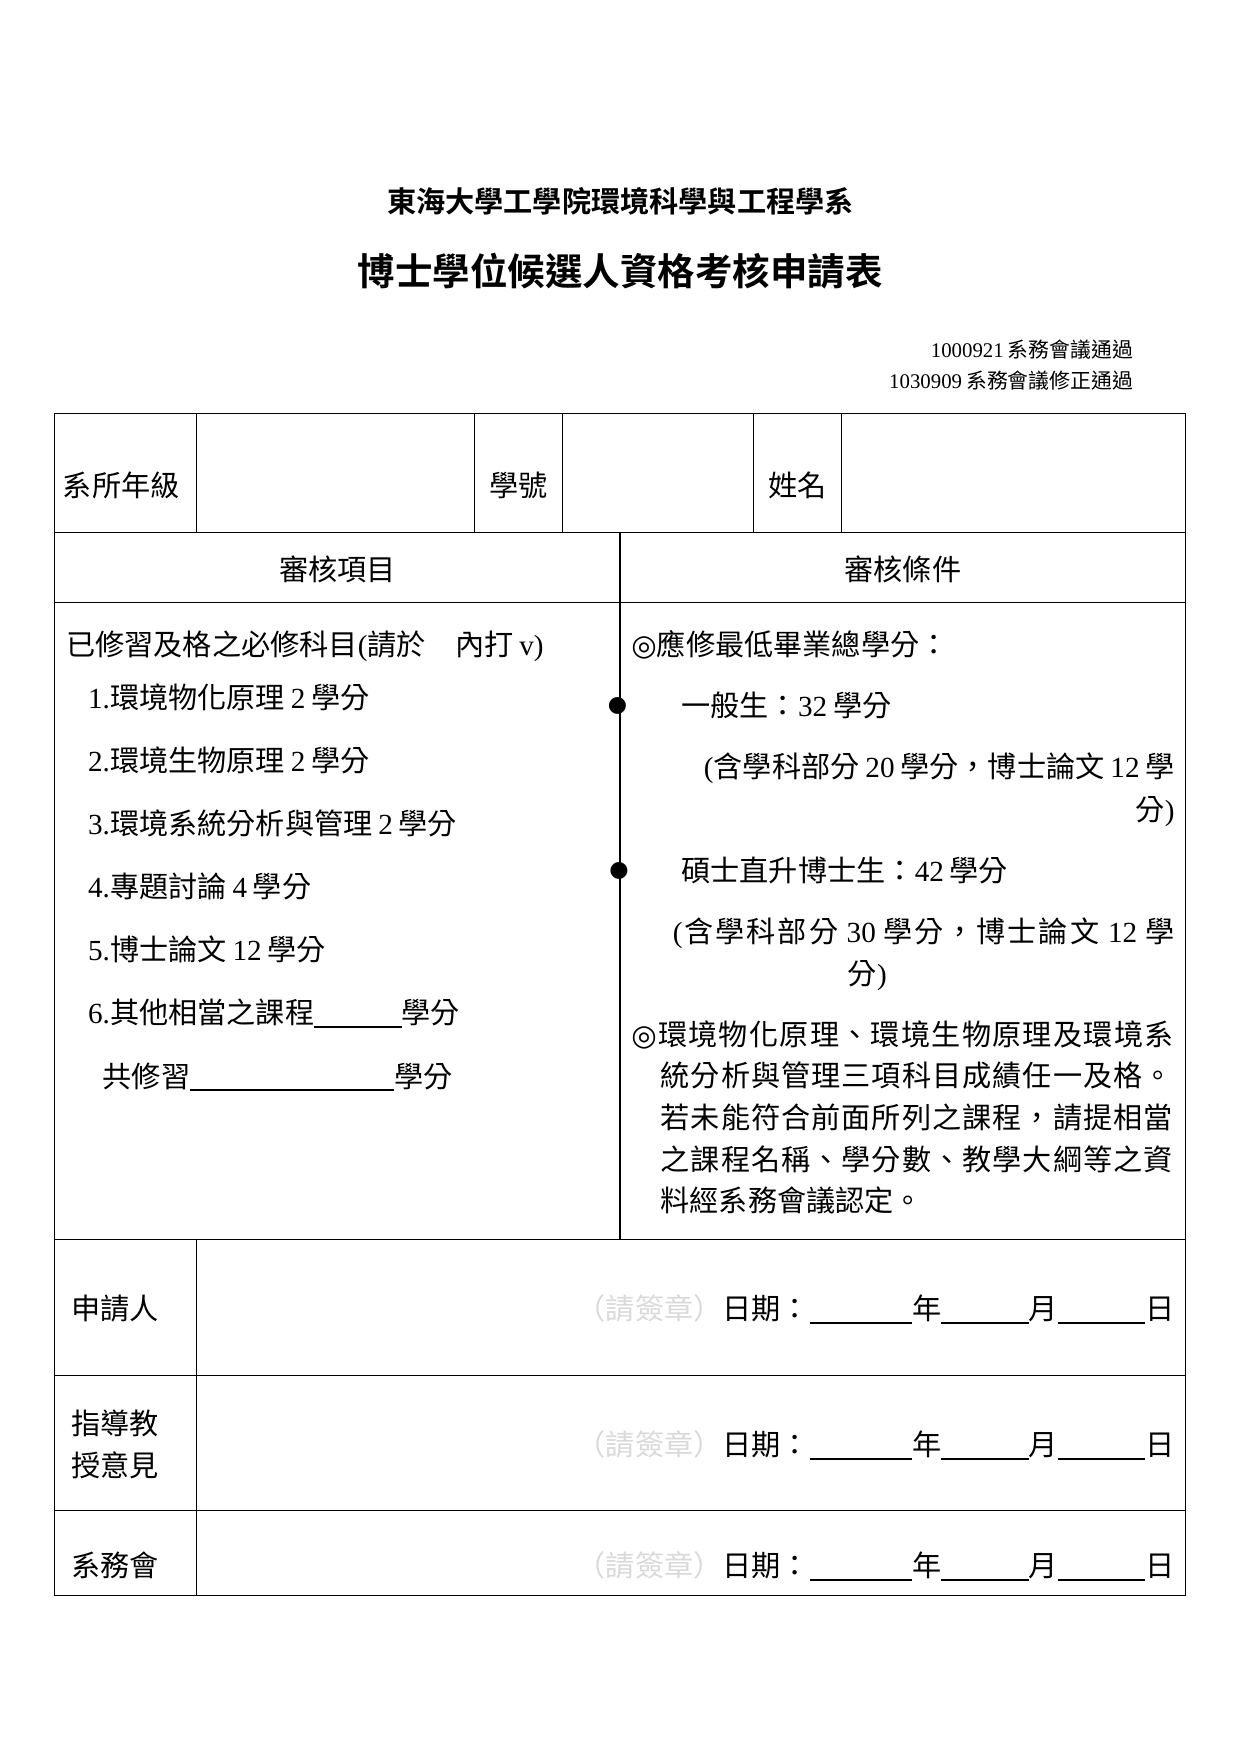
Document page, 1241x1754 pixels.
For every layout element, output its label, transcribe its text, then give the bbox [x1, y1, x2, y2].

table_cell 已修習及格之必修科目(請於 內打v) 1.環境物化原理2學分 2.環境生物原理2學分 3.環境系統分析與管理2學分 4.專題討論4學分 5.博士論文12學分 6.其他相當之課程 學分 共修習 學分 [55, 603, 619, 1239]
table_cell （請簽章）日期： 年 月 日 [197, 1240, 1185, 1374]
table_cell 指導教授意見 [55, 1376, 196, 1510]
table_header [197, 414, 474, 532]
text 1030909系務會議修正通過 [187, 364, 1132, 394]
text 1000921系務會議通過 [187, 334, 1132, 364]
table_cell 系務會 [55, 1511, 196, 1595]
table_cell 申請人 [55, 1240, 196, 1374]
table_header 姓名 [754, 414, 841, 532]
table_cell 審核項目 [55, 533, 619, 602]
table_cell ◎應修最低畢業總學分： 一般生：32學分 (含學科部分20學分，博士論文12學分) 碩士直升博士生：42學分 (含學科部分30學分，博士論文12學分) ◎環境物化原理、環境生物原理及環境系統分析與管理三項科目成績任一及格。若未能符合前面所列之課程，請提相當之課程名稱、學分數、教學大綱等之資料經系務會議認定。 [621, 603, 1185, 1239]
table_header [563, 414, 753, 532]
table_cell （請簽章）日期： 年 月 日 [197, 1376, 1185, 1510]
table_header [842, 414, 1185, 532]
table_cell （請簽章）日期： 年 月 日 [197, 1511, 1185, 1595]
table_cell 審核條件 [621, 533, 1185, 602]
text 博士學位候選人資格考核申請表 [187, 242, 1053, 296]
table_header 學號 [475, 414, 562, 532]
text 東海大學工學院環境科學與工程學系 [187, 158, 1053, 221]
table_header 系所年級 [55, 414, 196, 532]
